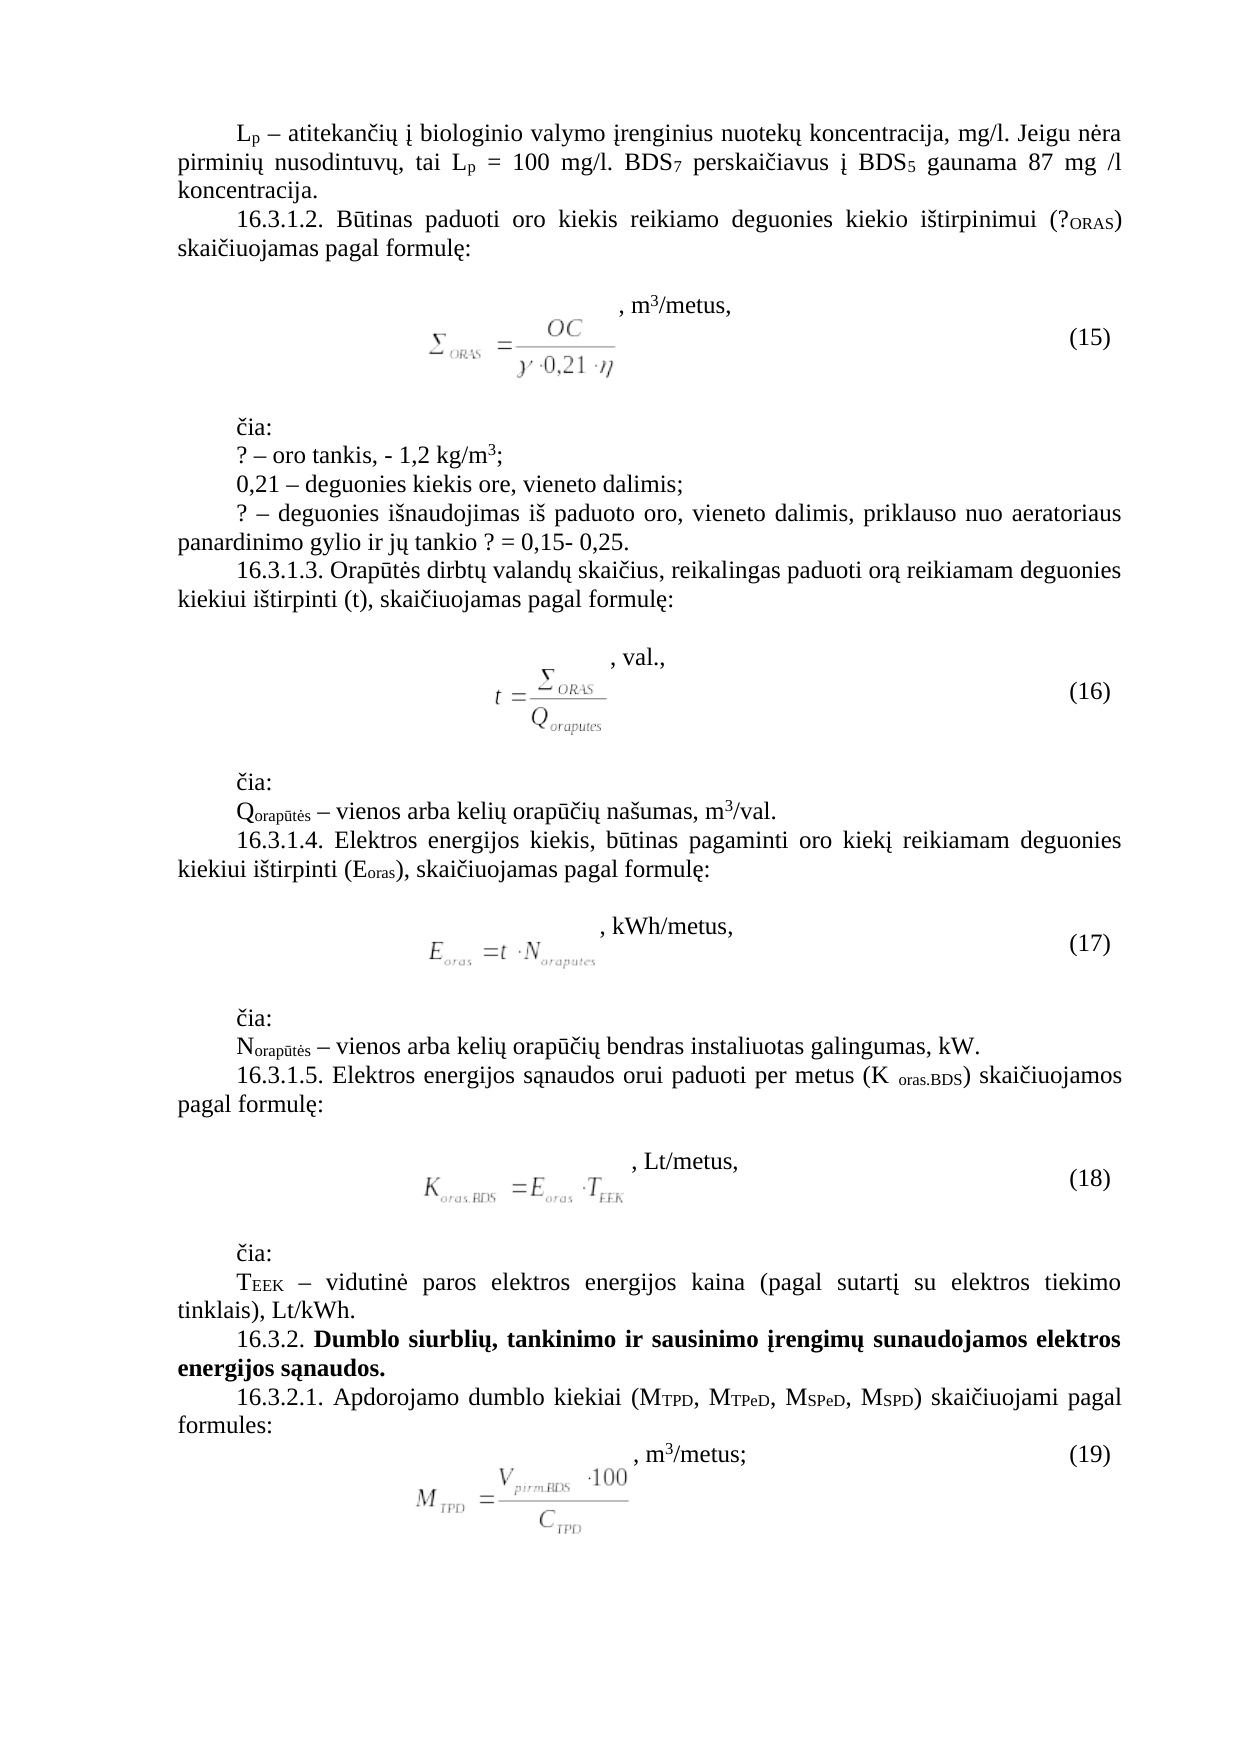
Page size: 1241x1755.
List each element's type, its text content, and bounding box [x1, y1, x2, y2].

text čia: [177, 767, 1122, 796]
table_header (18) [981, 1146, 1122, 1209]
text čia: [177, 1003, 1122, 1031]
text 0,21 – deguonies kiekis ore, vieneto dalimis; [177, 469, 1122, 498]
text TEEK – vidutinė paros elektros energijos kaina (pagal sutartį su elektros tiekimo tinklais), Lt/kWh. [177, 1267, 1122, 1324]
table_header (formulė), m3/metus, [177, 291, 981, 383]
table_header (15) [981, 291, 1122, 383]
table_header (17) [981, 911, 1122, 974]
text 16.3.2.1. Apdorojamo dumblo kiekiai (MTPD, MTPeD, MSPeD, MSPD) skaičiuojami pagal formules: [177, 1382, 1122, 1439]
text Qorapūtės – vienos arba kelių orapūčių našumas, m3/val. [177, 796, 1122, 825]
text 16.3.1.4. Elektros energijos kiekis, būtinas pagaminti oro kiekį reikiamam deguonies kiekiui ištirpinti (Eoras), skaičiuojamas pagal formulę: [177, 825, 1122, 882]
text čia: [177, 1238, 1122, 1267]
table_header (formulė), val., [177, 642, 980, 739]
text ?eta – deguonies išnaudojimas iš paduoto oro, vieneto dalimis, priklauso nuo aeratoriaus panardinimo gylio ir jų tankio ?eta = 0,15- 0,25. [177, 498, 1122, 555]
text 16.3.1.2. Būtinas paduoti oro kiekis reikiamo deguonies kiekio ištirpinimui (?ORAS) skaičiuojamas pagal formulę: [177, 204, 1122, 262]
table_header (19) [981, 1439, 1122, 1539]
text čia: [177, 412, 1122, 440]
table_header (formulė), m3/metus; (formulė), m3/metus; (formulė), m3/metus; (formulė), m3/metus; [177, 1439, 981, 1539]
text 16.3.2. Dumblo siurblių, tankinimo ir sausinimo įrengimų sunaudojamos elektros energijos sąnaudos. [177, 1324, 1122, 1382]
text ?gama – oro tankis, - 1,2 kg/m3; [177, 440, 1122, 469]
table_header (formulė), kWh/metus, [177, 911, 981, 974]
table_header (formulė), Lt/metus, [177, 1146, 981, 1209]
text 16.3.1.3. Orapūtės dirbtų valandų skaičius, reikalingas paduoti orą reikiamam deguonies kiekiui ištirpinti (t), skaičiuojamas pagal formulę: [177, 555, 1122, 613]
table_header (16) [980, 642, 1122, 739]
text Lp – atitekančių į biologinio valymo įrenginius nuotekų koncentracija, mg/l. Jeigu nėra pirminių nusodintuvų, tai Lp = 100 mg/l. BDS7 perskaičiavus į BDS5 gaunama 87 mg /l koncentracija. [177, 118, 1122, 204]
text Norapūtės – vienos arba kelių orapūčių bendras instaliuotas galingumas, kW. [177, 1031, 1122, 1060]
text 16.3.1.5. Elektros energijos sąnaudos orui paduoti per metus (K oras.BDS) skaičiuojamos pagal formulę: [177, 1060, 1122, 1118]
